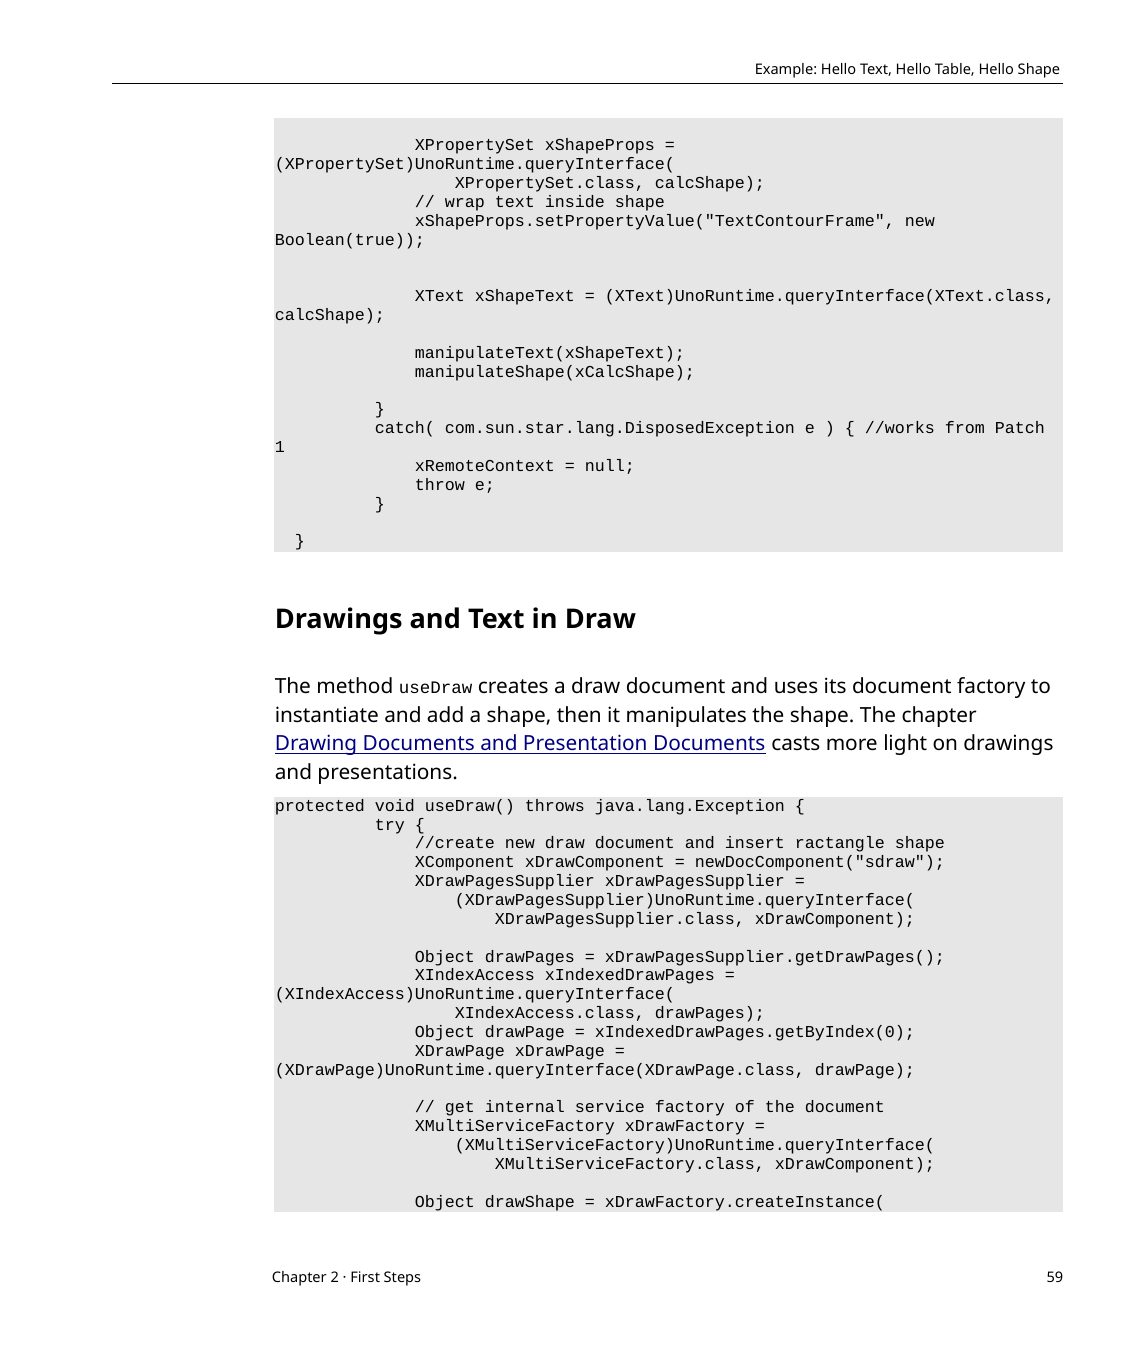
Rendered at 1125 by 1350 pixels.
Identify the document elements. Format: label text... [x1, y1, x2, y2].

text XPropertySet xShapeProps = (XPropertySet)UnoRuntime.queryInterface( XPropertySet.class, calcShape); // wrap text inside shape xShapeProps.setPropertyValue("TextContourFrame", new Boolean(true)); XText xShapeText = (XText)UnoRuntime.queryInterface(XText.class, calcShape); manipulateText(xShapeText); manipulateShape(xCalcShape); } catch( com.sun.star.lang.DisposedException e ) { //works from Patch 1 xRemoteContext = null; throw e; } } [274, 118, 1063, 552]
text protected void useDraw() throws java.lang.Exception { try { //create new draw document and insert ractangle shape XComponent xDrawComponent = newDocComponent("sdraw"); XDrawPagesSupplier xDrawPagesSupplier = (XDrawPagesSupplier)UnoRuntime.queryInterface( XDrawPagesSupplier.class, xDrawComponent); Object drawPages = xDrawPagesSupplier.getDrawPages(); XIndexAccess xIndexedDrawPages = (XIndexAccess)UnoRuntime.queryInterface( XIndexAccess.class, drawPages); Object drawPage = xIndexedDrawPages.getByIndex(0); XDrawPage xDrawPage = (XDrawPage)UnoRuntime.queryInterface(XDrawPage.class, drawPage); // get internal service factory of the document XMultiServiceFactory xDrawFactory = (XMultiServiceFactory)UnoRuntime.queryInterface( XMultiServiceFactory.class, xDrawComponent); Object drawShape = xDrawFactory.createInstance( [274, 797, 1063, 1212]
text The method useDraw creates a draw document and uses its document factory to instantiate and add a shape, then it manipulates the shape. The chapter Drawing Documents and Presentation Documents casts more light on drawings and presentations. [274, 672, 1063, 785]
subtitle Drawings and Text in Draw [274, 599, 1063, 636]
